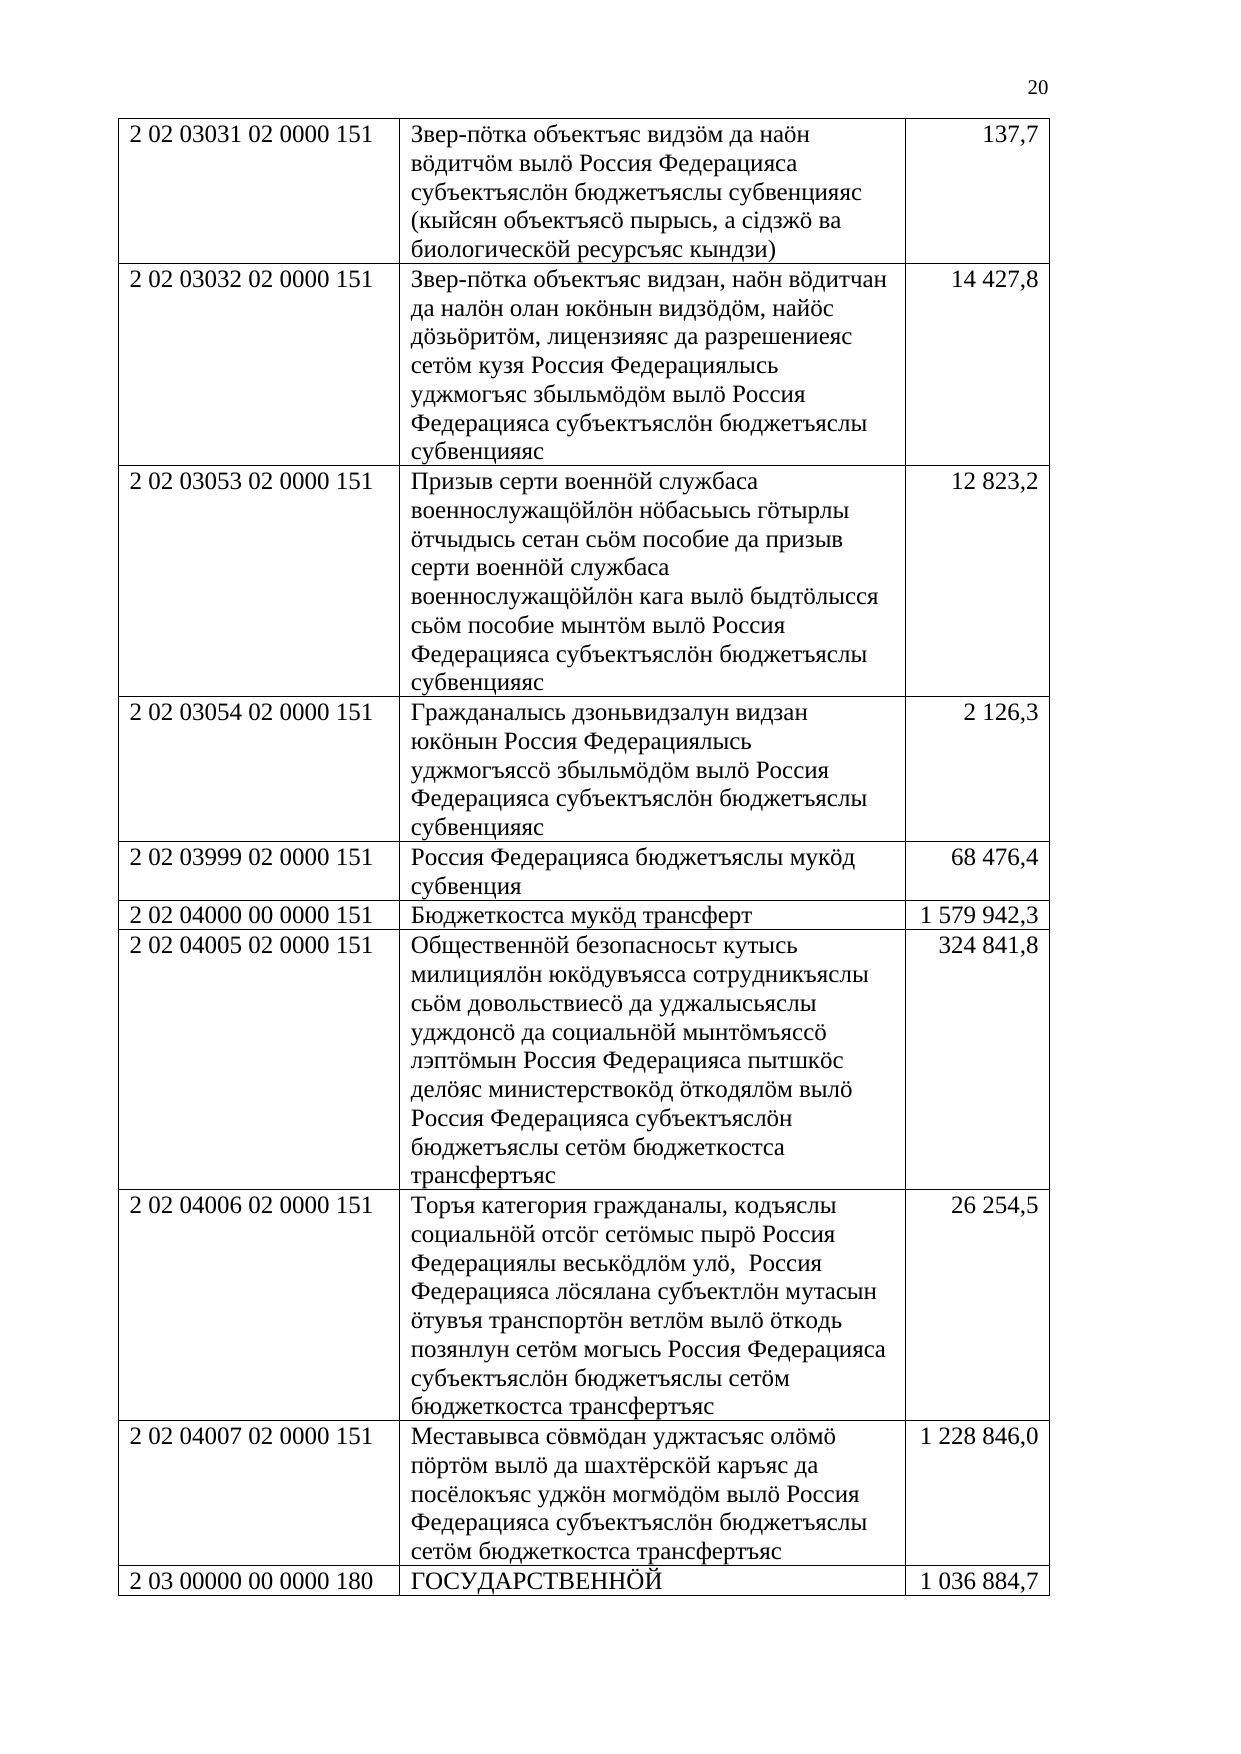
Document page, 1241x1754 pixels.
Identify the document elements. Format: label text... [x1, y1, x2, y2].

table_cell 1 579 942,3 [906, 901, 1049, 929]
table_cell 2 02 04000 00 0000 151 [119, 901, 399, 929]
table_cell 26 254,5 [906, 1190, 1049, 1420]
table_cell 14 427,8 [906, 264, 1049, 465]
table_cell Меставывса сöвмöдан уджтасъяс олöмö пöртöм вылö да шахтёрскöй каръяс да посёлокъяс уджöн могмöдöм вылö Россия Федерацияса субъектъяслöн бюджетъяслы сетöм бюджеткостса трансфертъяс [400, 1421, 905, 1565]
table_cell 137,7 [906, 119, 1049, 263]
table_cell 2 02 03031 02 0000 151 [119, 119, 399, 263]
table_cell 2 02 03999 02 0000 151 [119, 842, 399, 899]
table_cell 2 02 04005 02 0000 151 [119, 930, 399, 1189]
table_cell 324 841,8 [906, 930, 1049, 1189]
table_cell 2 02 03054 02 0000 151 [119, 697, 399, 841]
table_cell Бюджеткостса мукöд трансферт [400, 901, 905, 929]
table_cell 2 126,3 [906, 697, 1049, 841]
table_cell 1 228 846,0 [906, 1421, 1049, 1565]
table_cell 68 476,4 [906, 842, 1049, 899]
table_cell 12 823,2 [906, 466, 1049, 696]
table_cell 2 02 04007 02 0000 151 [119, 1421, 399, 1565]
table_cell Звер-пöтка объектъяс видзöм да наöн вöдитчöм вылö Россия Федерацияса субъектъяслöн бюджетъяслы субвенцияяс (кыйсян объектъясö пырысь, а сідзжö ва биологическöй ресурсъяс кындзи) [400, 119, 905, 263]
table_cell 2 02 04006 02 0000 151 [119, 1190, 399, 1420]
table_cell ГОСУДАРСТВЕННÖЙ [400, 1566, 905, 1595]
table_cell 2 03 00000 00 0000 180 [119, 1566, 399, 1595]
table_cell Звер-пöтка объектъяс видзан, наöн вöдитчан да налöн олан юкöнын видзöдöм, найöс дöзьöритöм, лицензияяс да разрешениеяс сетöм кузя Россия Федерациялысь уджмогъяс збыльмöдöм вылö Россия Федерацияса субъектъяслöн бюджетъяслы субвенцияяс [400, 264, 905, 465]
table_cell 1 036 884,7 [906, 1566, 1049, 1595]
table_cell Общественнöй безопасносьт кутысь милициялöн юкöдувъясса сотрудникъяслы сьöм довольствиесö да уджалысьяслы удждонсö да социальнöй мынтöмъяссö лэптöмын Россия Федерацияса пытшкöс делöяс министерствокöд öткодялöм вылö Россия Федерацияса субъектъяслöн бюджетъяслы сетöм бюджеткостса трансфертъяс [400, 930, 905, 1189]
table_cell Торъя категория гражданалы, кодъяслы социальнöй отсöг сетöмыс пырö Россия Федерациялы веськöдлöм улö, Россия Федерацияса лöсялана субъектлöн мутасын öтувъя транспортöн ветлöм вылö öткодь позянлун сетöм могысь Россия Федерацияса субъектъяслöн бюджетъяслы сетöм бюджеткостса трансфертъяс [400, 1190, 905, 1420]
table_cell 2 02 03053 02 0000 151 [119, 466, 399, 696]
table_cell Россия Федерацияса бюджетъяслы мукöд субвенция [400, 842, 905, 899]
table_cell 2 02 03032 02 0000 151 [119, 264, 399, 465]
table_cell Призыв серти военнöй службаса военнослужащöйлöн нöбасьысь гöтырлы öтчыдысь сетан сьöм пособие да призыв серти военнöй службаса военнослужащöйлöн кага вылö быдтöлысся сьöм пособие мынтöм вылö Россия Федерацияса субъектъяслöн бюджетъяслы субвенцияяс [400, 466, 905, 696]
table_cell Гражданалысь дзоньвидзалун видзан юкöнын Россия Федерациялысь уджмогъяссö збыльмöдöм вылö Россия Федерацияса субъектъяслöн бюджетъяслы субвенцияяс [400, 697, 905, 841]
